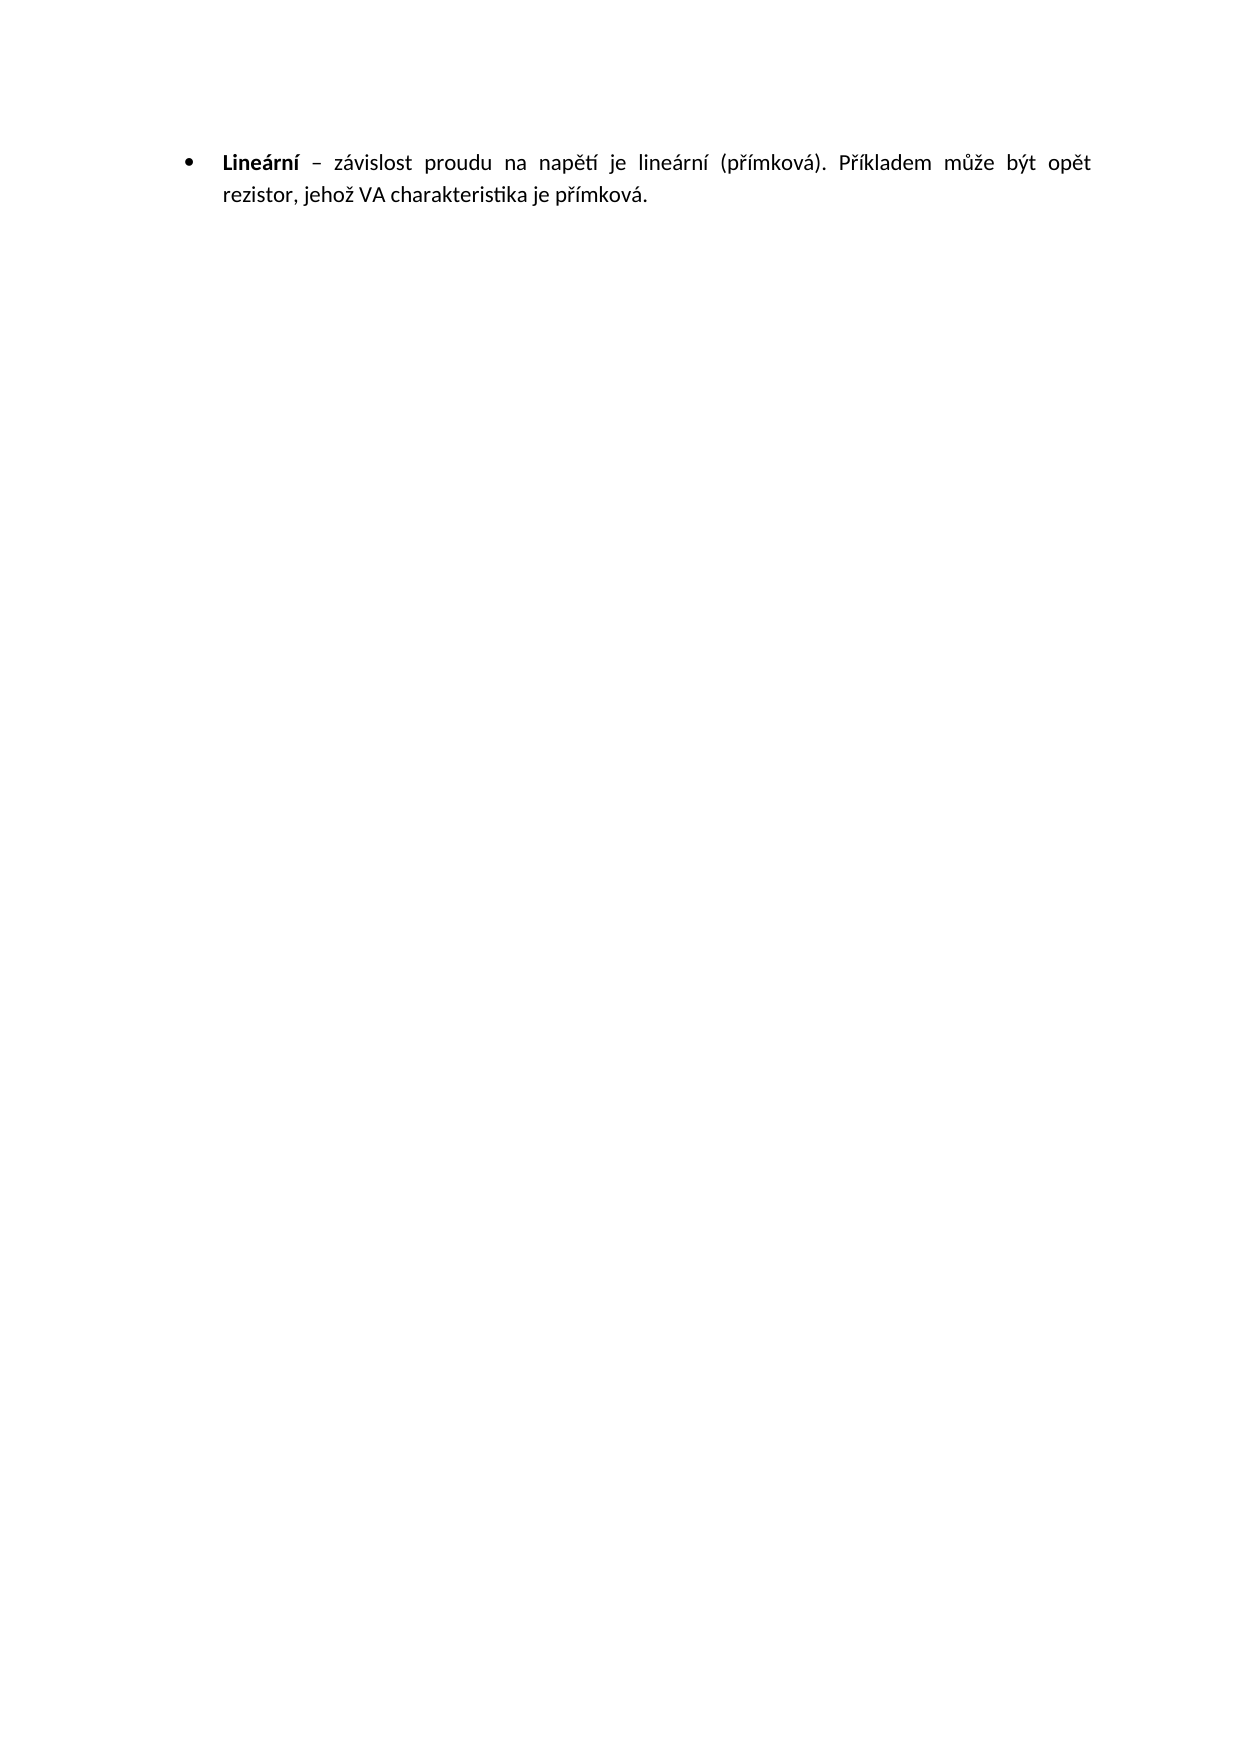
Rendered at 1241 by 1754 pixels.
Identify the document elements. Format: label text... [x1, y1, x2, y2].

list Lineární – závislost proudu na napětí je lineární (přímková). Příkladem může být opět rezistor, jehož VA charakteristika je přímková. [185, 148, 1093, 208]
